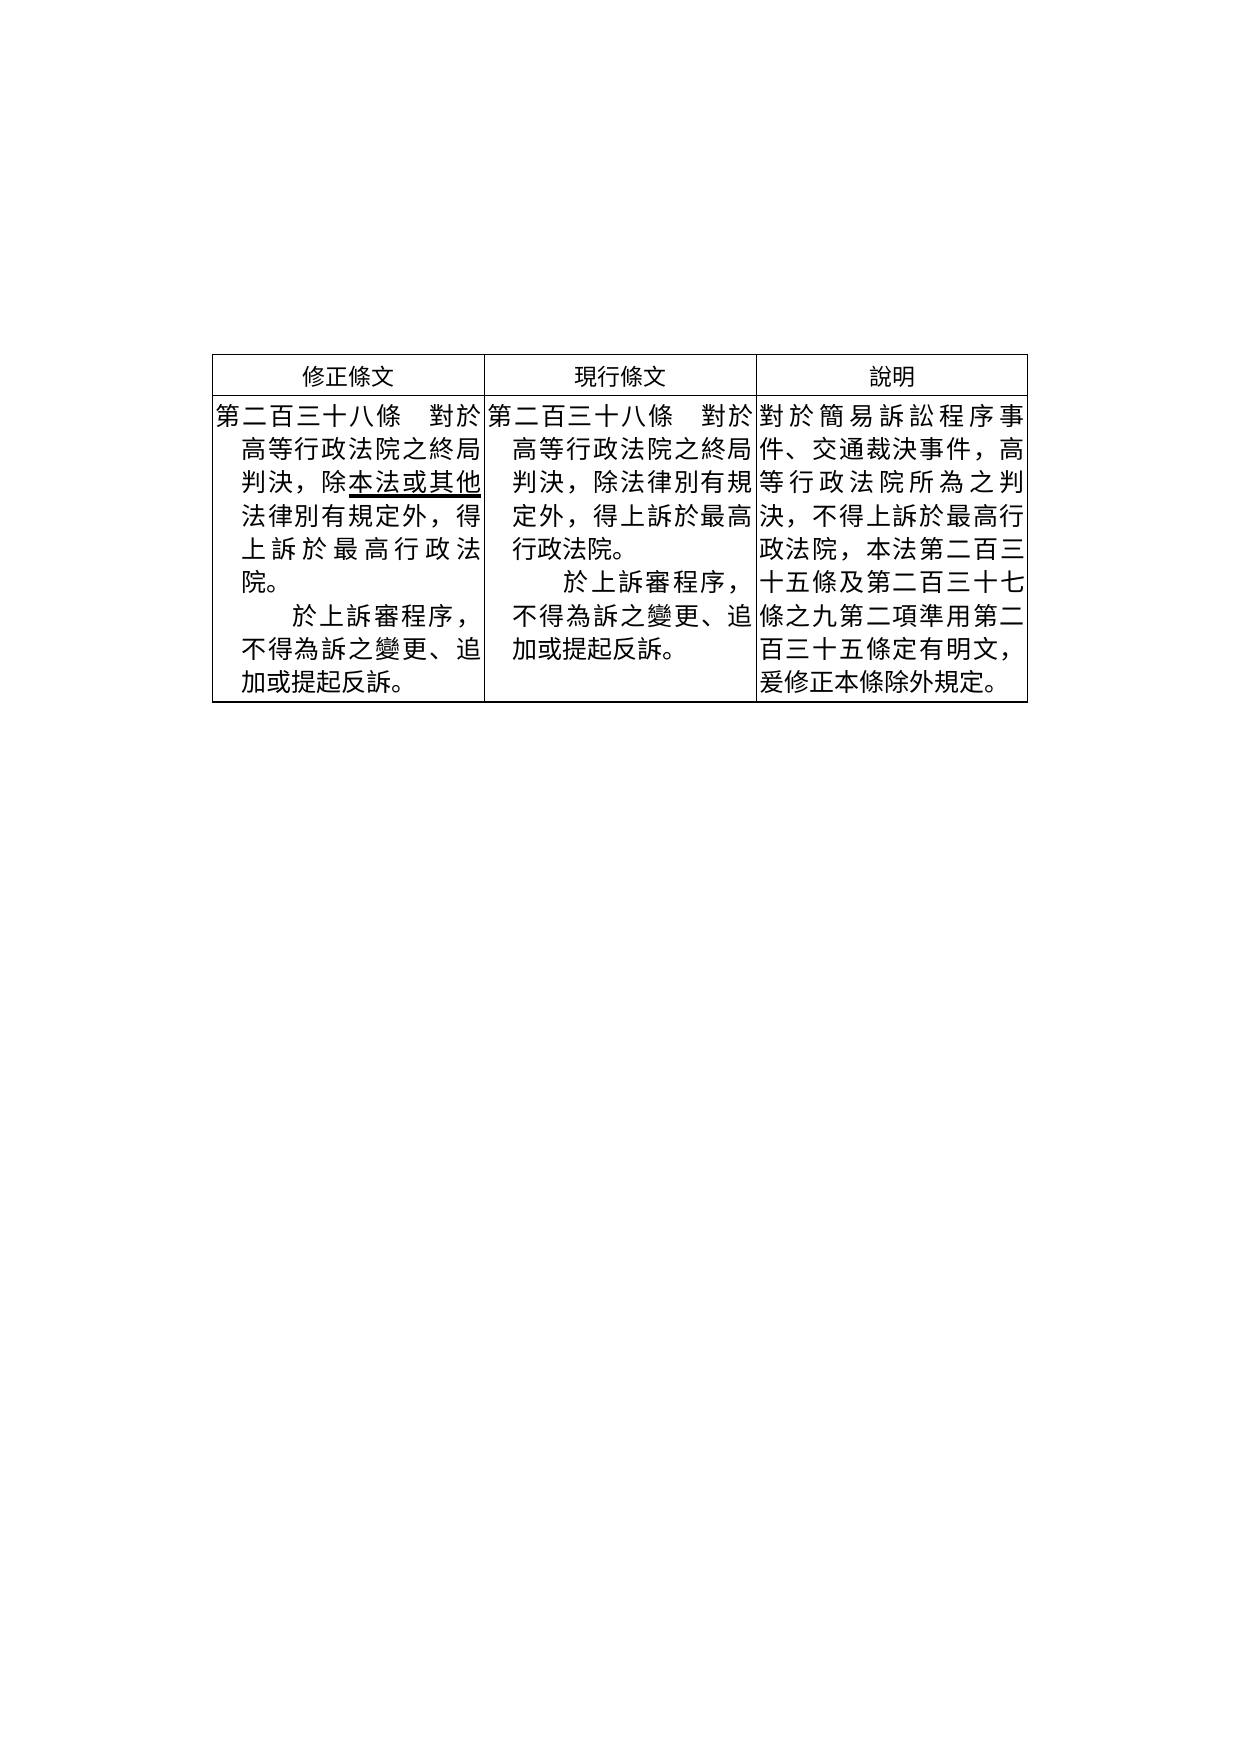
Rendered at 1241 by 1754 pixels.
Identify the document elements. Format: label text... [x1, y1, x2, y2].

table_header 修正條文 [213, 355, 484, 394]
table_cell 第二百三十八條 對於高等行政法院之終局判決，除法律別有規定外，得上訴於最高行政法院。 於上訴審程序，不得為訴之變更、追加或提起反訴。 [485, 396, 756, 701]
table_cell 第二百三十八條 對於高等行政法院之終局判決，除本法或其他法律別有規定外，得上訴於最高行政法院。 於上訴審程序，不得為訴之變更、追加或提起反訴。 [213, 396, 484, 701]
table_cell 對於簡易訴訟程序事件、交通裁決事件，高等行政法院所為之判決，不得上訴於最高行政法院，本法第二百三十五條及第二百三十七條之九第二項準用第二百三十五條定有明文，爰修正本條除外規定。 [757, 396, 1027, 701]
table_header 現行條文 [485, 355, 756, 394]
table_header 說明 [757, 355, 1027, 394]
